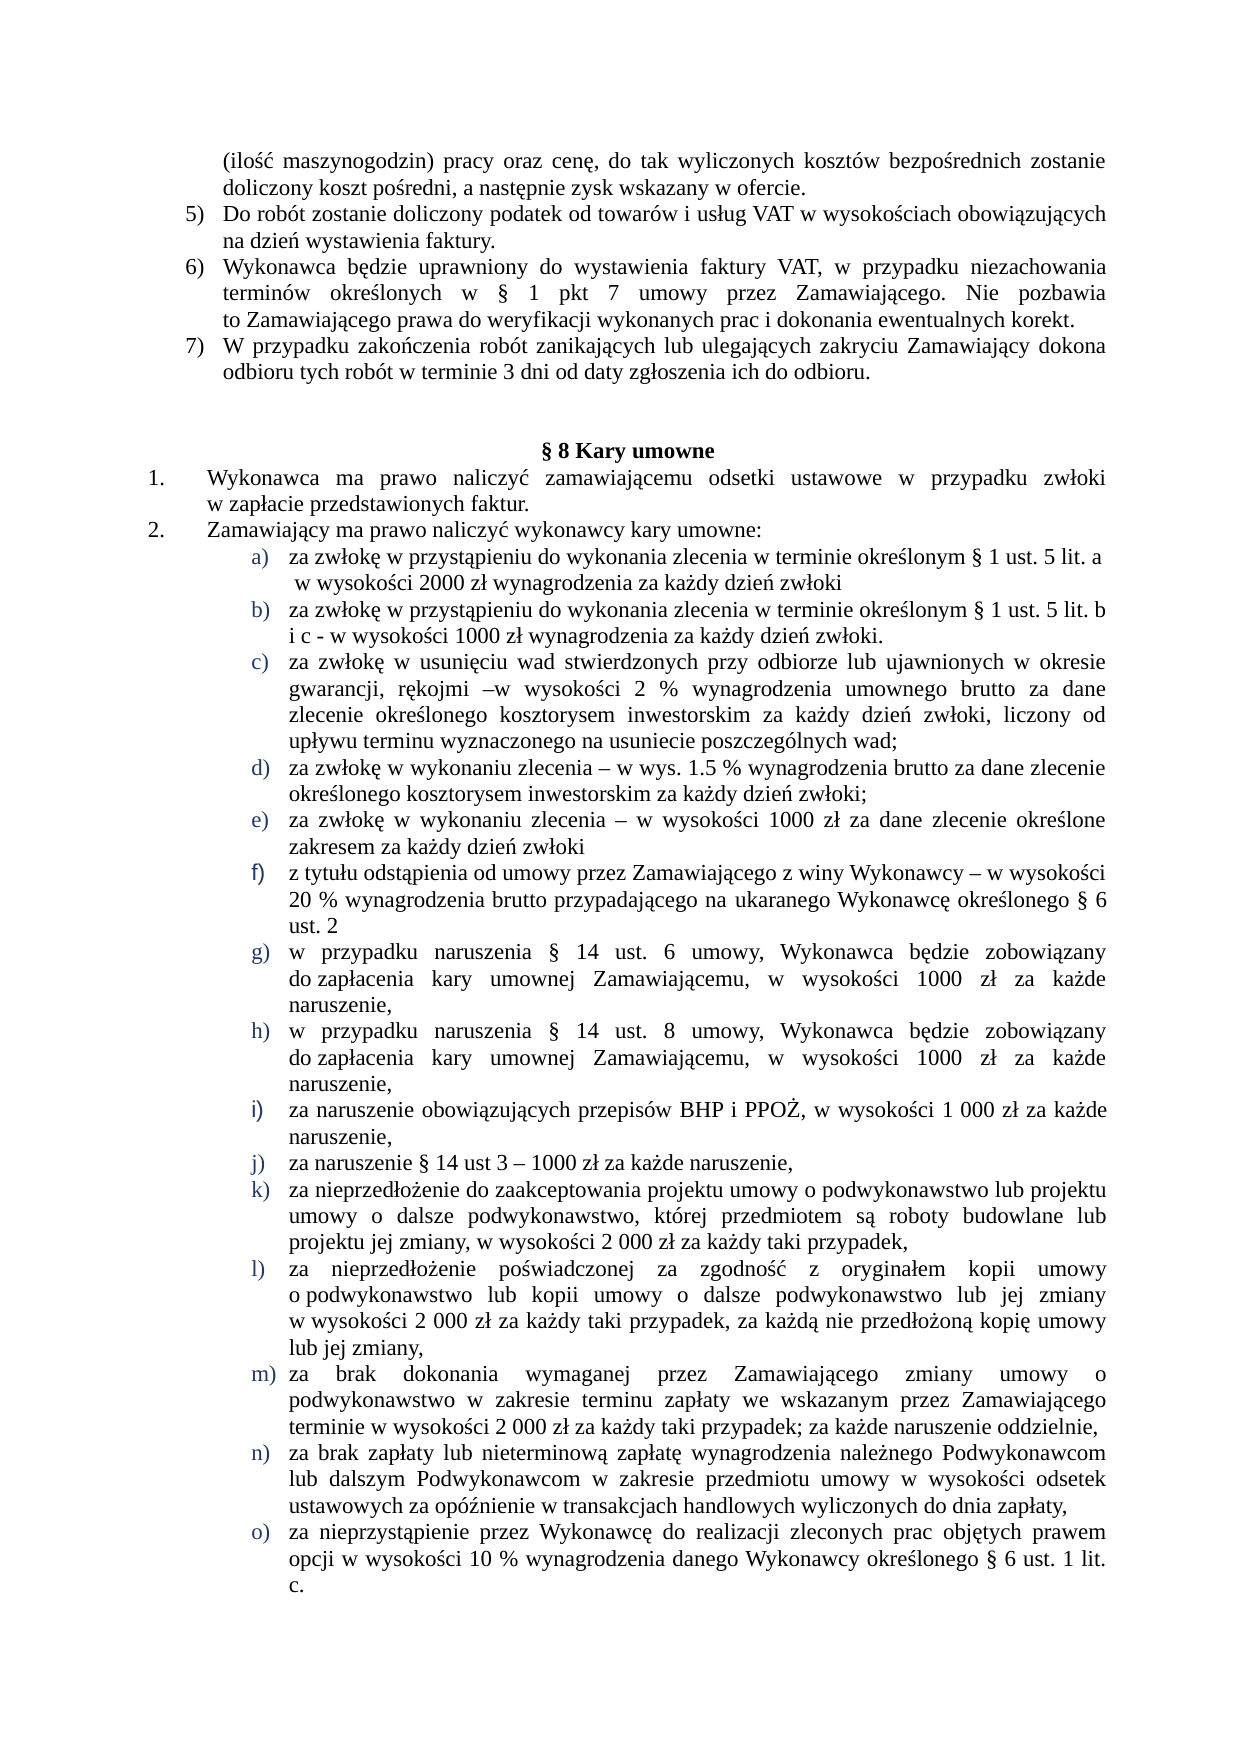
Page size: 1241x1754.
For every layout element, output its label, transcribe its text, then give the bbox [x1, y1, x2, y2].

list Zamawiający ma prawo naliczyć wykonawcy kary umowne: [148, 517, 1107, 543]
list za brak zapłaty lub nieterminową zapłatę wynagrodzenia należnego Podwykonawcom lub dalszym Podwykonawcom w zakresie przedmiotu umowy w wysokości odsetek ustawowych za opóźnienie w transakcjach handlowych wyliczonych do dnia zapłaty, [251, 1439, 1107, 1518]
list za zwłokę w przystąpieniu do wykonania zlecenia w terminie określonym § 1 ust. 5 lit. a [251, 543, 1107, 569]
list (ilość maszynogodzin) pracy oraz cenę, do tak wyliczonych kosztów bezpośrednich zostanie doliczony koszt pośredni, a następnie zysk wskazany w ofercie. [185, 148, 1107, 200]
list za zwłokę w wykonaniu zlecenia – w wys. 1.5 % wynagrodzenia brutto za dane zlecenie określonego kosztorysem inwestorskim za każdy dzień zwłoki; [251, 754, 1107, 806]
text w wysokości 2000 zł wynagrodzenia za każdy dzień zwłoki [288, 569, 1107, 596]
list za nieprzedłożenie do zaakceptowania projektu umowy o podwykonawstwo lub projektu umowy o dalsze podwykonawstwo, której przedmiotem są roboty budowlane lub projektu jej zmiany, w wysokości 2 000 zł za każdy taki przypadek, [251, 1176, 1107, 1255]
list w przypadku naruszenia § 14 ust. 8 umowy, Wykonawca będzie zobowiązany do zapłacenia kary umownej Zamawiającemu, w wysokości 1000 zł za każde naruszenie, [251, 1017, 1107, 1096]
list Wykonawca ma prawo naliczyć zamawiającemu odsetki ustawowe w przypadku zwłoki w zapłacie przedstawionych faktur. [148, 464, 1107, 517]
list za zwłokę w przystąpieniu do wykonania zlecenia w terminie określonym § 1 ust. 5 lit. b i c - w wysokości 1000 zł wynagrodzenia za każdy dzień zwłoki. [251, 596, 1107, 648]
list za nieprzystąpienie przez Wykonawcę do realizacji zleconych prac objętych prawem opcji w wysokości 10 % wynagrodzenia danego Wykonawcy określonego § 6 ust. 1 lit. c. [251, 1518, 1107, 1597]
list w przypadku naruszenia § 14 ust. 6 umowy, Wykonawca będzie zobowiązany do zapłacenia kary umownej Zamawiającemu, w wysokości 1000 zł za każde naruszenie, [251, 938, 1107, 1017]
list za brak dokonania wymaganej przez Zamawiającego zmiany umowy o podwykonawstwo w zakresie terminu zapłaty we wskazanym przez Zamawiającego terminie w wysokości 2 000 zł za każdy taki przypadek; za każde naruszenie oddzielnie, [251, 1360, 1107, 1439]
list za naruszenie § 14 ust 3 – 1000 zł za każde naruszenie, [251, 1149, 1107, 1176]
list z tytułu odstąpienia od umowy przez Zamawiającego z winy Wykonawcy – w wysokości 20 % wynagrodzenia brutto przypadającego na ukaranego Wykonawcę określonego § 6 ust. 2 [251, 859, 1107, 938]
text § 8 Kary umowne [148, 437, 1107, 464]
list za zwłokę w wykonaniu zlecenia – w wysokości 1000 zł za dane zlecenie określone zakresem za każdy dzień zwłoki [251, 806, 1107, 859]
list Do robót zostanie doliczony podatek od towarów i usług VAT w wysokościach obowiązujących na dzień wystawienia faktury. [185, 200, 1107, 253]
list W przypadku zakończenia robót zanikających lub ulegających zakryciu Zamawiający dokona odbioru tych robót w terminie 3 dni od daty zgłoszenia ich do odbioru. [185, 332, 1107, 385]
list za nieprzedłożenie poświadczonej za zgodność z oryginałem kopii umowy o podwykonawstwo lub kopii umowy o dalsze podwykonawstwo lub jej zmiany w wysokości 2 000 zł za każdy taki przypadek, za każdą nie przedłożoną kopię umowy lub jej zmiany, [251, 1255, 1107, 1360]
list za zwłokę w usunięciu wad stwierdzonych przy odbiorze lub ujawnionych w okresie gwarancji, rękojmi –w wysokości 2 % wynagrodzenia umownego brutto za dane zlecenie określonego kosztorysem inwestorskim za każdy dzień zwłoki, liczony od upływu terminu wyznaczonego na usuniecie poszczególnych wad; [251, 648, 1107, 754]
list za naruszenie obowiązujących przepisów BHP i PPOŻ, w wysokości 1 000 zł za każde naruszenie, [251, 1096, 1107, 1149]
list Wykonawca będzie uprawniony do wystawienia faktury VAT, w przypadku niezachowania terminów określonych w § 1 pkt 7 umowy przez Zamawiającego. Nie pozbawia to Zamawiającego prawa do weryfikacji wykonanych prac i dokonania ewentualnych korekt. [185, 253, 1107, 332]
